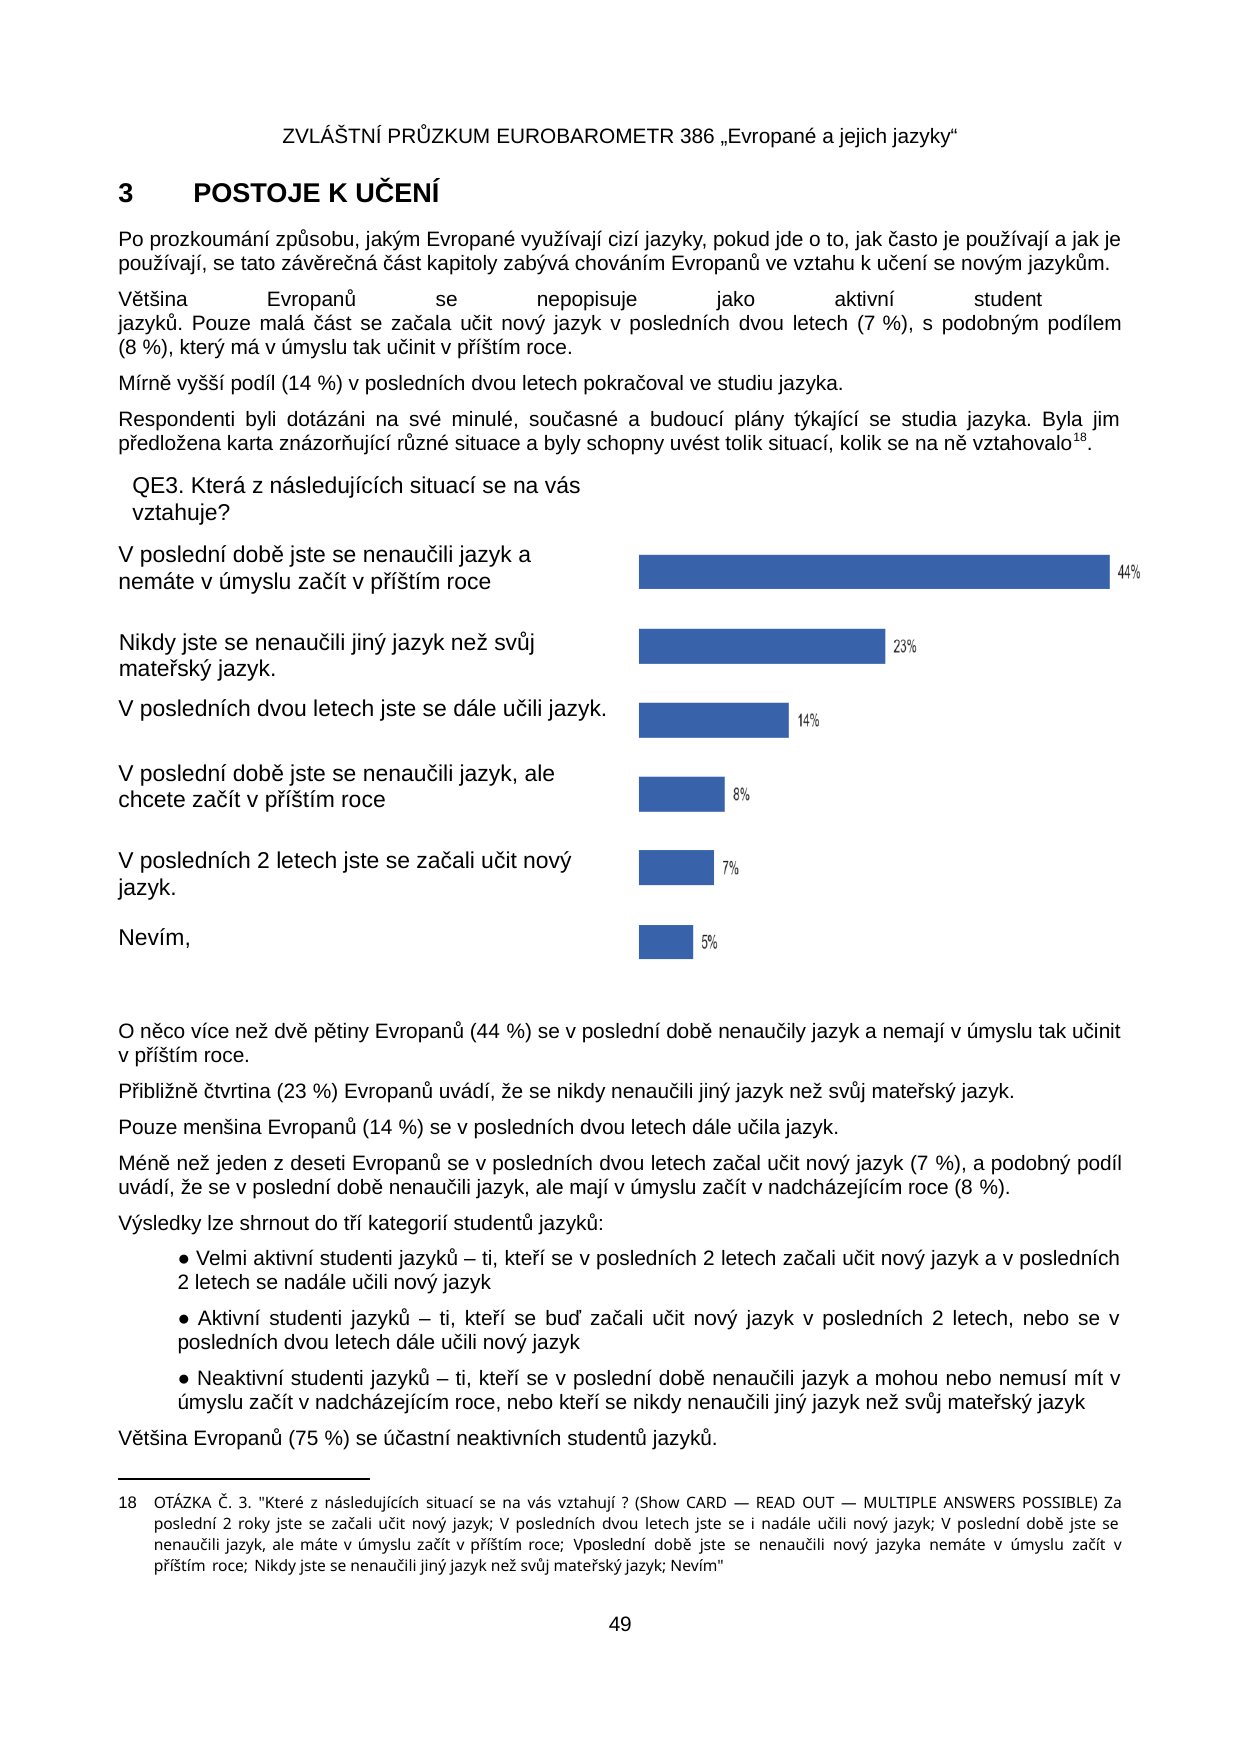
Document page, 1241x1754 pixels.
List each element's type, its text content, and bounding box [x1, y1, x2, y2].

text O něco více než dvě pětiny Evropanů (44 %) se v poslední době nenaučily jazyk a nemají v úmyslu tak učinit v příštím roce. [118, 1019, 1122, 1067]
text OTÁZKA Č. 3. "Které z následujících situací se na vás vztahují ? (Show CARD — READ OUT — MULTIPLE ANSWERS POSSIBLE) Za poslední 2 roky jste se začali učit nový jazyk; V posledních dvou letech jste se i nadále učili nový jazyk; V poslední době jste se nenaučili jazyk, ale máte v úmyslu začít v příštím roce; Vposlední době jste se nenaučili nový jazyka nemáte v úmyslu začít v příštím roce; Nikdy jste se nenaučili jiný jazyk než svůj mateřský jazyk; Nevím" [118, 1491, 1122, 1576]
text Mírně vyšší podíl (14 %) v posledních dvou letech pokračoval ve studiu jazyka. [118, 371, 1122, 395]
text ● Neaktivní studenti jazyků – ti, kteří se v poslední době nenaučili jazyk a mohou nebo nemusí mít v úmyslu začít v nadcházejícím roce, nebo kteří se nikdy nenaučili jiný jazyk než svůj mateřský jazyk [177, 1366, 1122, 1414]
text Většina Evropanů (75 %) se účastní neaktivních studentů jazyků. [118, 1426, 1122, 1449]
text Přibližně čtvrtina (23 %) Evropanů uvádí, že se nikdy nenaučili jiný jazyk než svůj mateřský jazyk. [118, 1079, 1122, 1103]
text Výsledky lze shrnout do tří kategorií studentů jazyků: [118, 1210, 1122, 1234]
picture [636, 537, 1151, 979]
text ● Aktivní studenti jazyků – ti, kteří se buď začali učit nový jazyk v posledních 2 letech, nebo se v posledních dvou letech dále učili nový jazyk [177, 1306, 1122, 1354]
text ● Velmi aktivní studenti jazyků – ti, kteří se v posledních 2 letech začali učit nový jazyk a v posledních 2 letech se nadále učili nový jazyk [177, 1246, 1122, 1294]
subtitle POSTOJE K UČENÍ [118, 177, 1122, 209]
text Méně než jeden z deseti Evropanů se v posledních dvou letech začal učit nový jazyk (7 %), a podobný podíl uvádí, že se v poslední době nenaučili jazyk, ale mají v úmyslu začít v nadcházejícím roce (8 %). [118, 1151, 1122, 1198]
text Většina Evropanů se nepopisuje jako aktivní student jazyků. Pouze malá část se začala učit nový jazyk v posledních dvou letech (7 %), s podobným podílem (8 %), který má v úmyslu tak učinit v příštím roce. [118, 287, 1122, 359]
text Pouze menšina Evropanů (14 %) se v posledních dvou letech dále učila jazyk. [118, 1115, 1122, 1139]
text Po prozkoumání způsobu, jakým Evropané využívají cizí jazyky, pokud jde o to, jak často je používají a jak je používají, se tato závěrečná část kapitoly zabývá chováním Evropanů ve vztahu k učení se novým jazykům. [118, 227, 1122, 275]
text Respondenti byli dotázáni na své minulé, současné a budoucí plány týkající se studia jazyka. Byla jim předložena karta znázorňující různé situace a byly schopny uvést tolik situací, kolik se na ně vztahovalo. [118, 407, 1122, 454]
